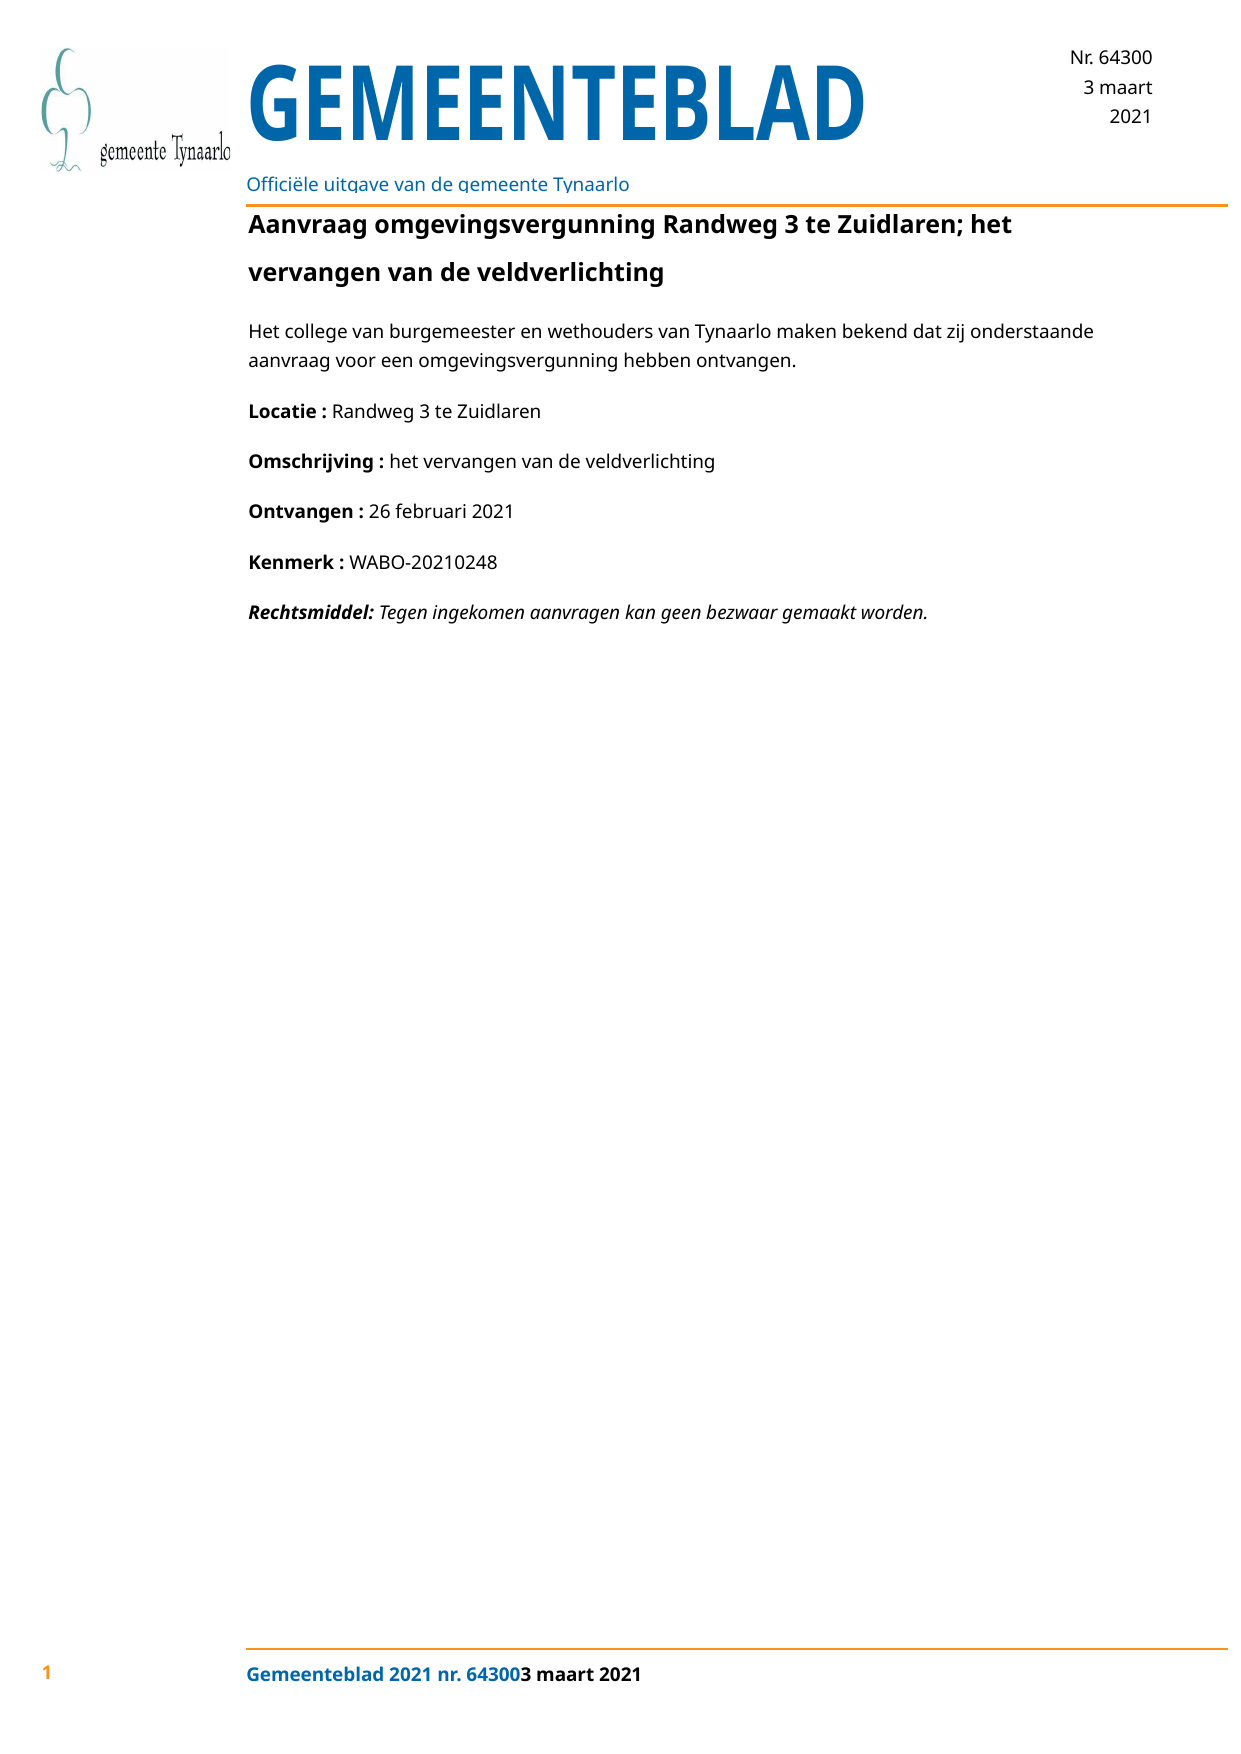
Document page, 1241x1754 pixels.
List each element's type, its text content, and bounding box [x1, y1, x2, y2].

text Het college van burgemeester en wethouders van Tynaarlo maken bekend dat zij onderstaande aanvraag voor een omgevingsvergunning hebben ontvangen. [248, 318, 1152, 373]
text Kenmerk : WABO-20210248 [248, 549, 1152, 575]
text Rechtsmiddel: Tegen ingekomen aanvragen kan geen bezwaar gemaakt worden. [248, 599, 1152, 625]
text Locatie : Randweg 3 te Zuidlaren [248, 398, 1152, 424]
text Ontvangen : 26 februari 2021 [248, 499, 1152, 524]
text Omschrijving : het vervangen van de veldverlichting [248, 448, 1152, 474]
picture [41, 47, 231, 172]
text Aanvraag omgevingsvergunning Randweg 3 te Zuidlaren; het vervangen van de veldverlichting [248, 207, 1152, 288]
